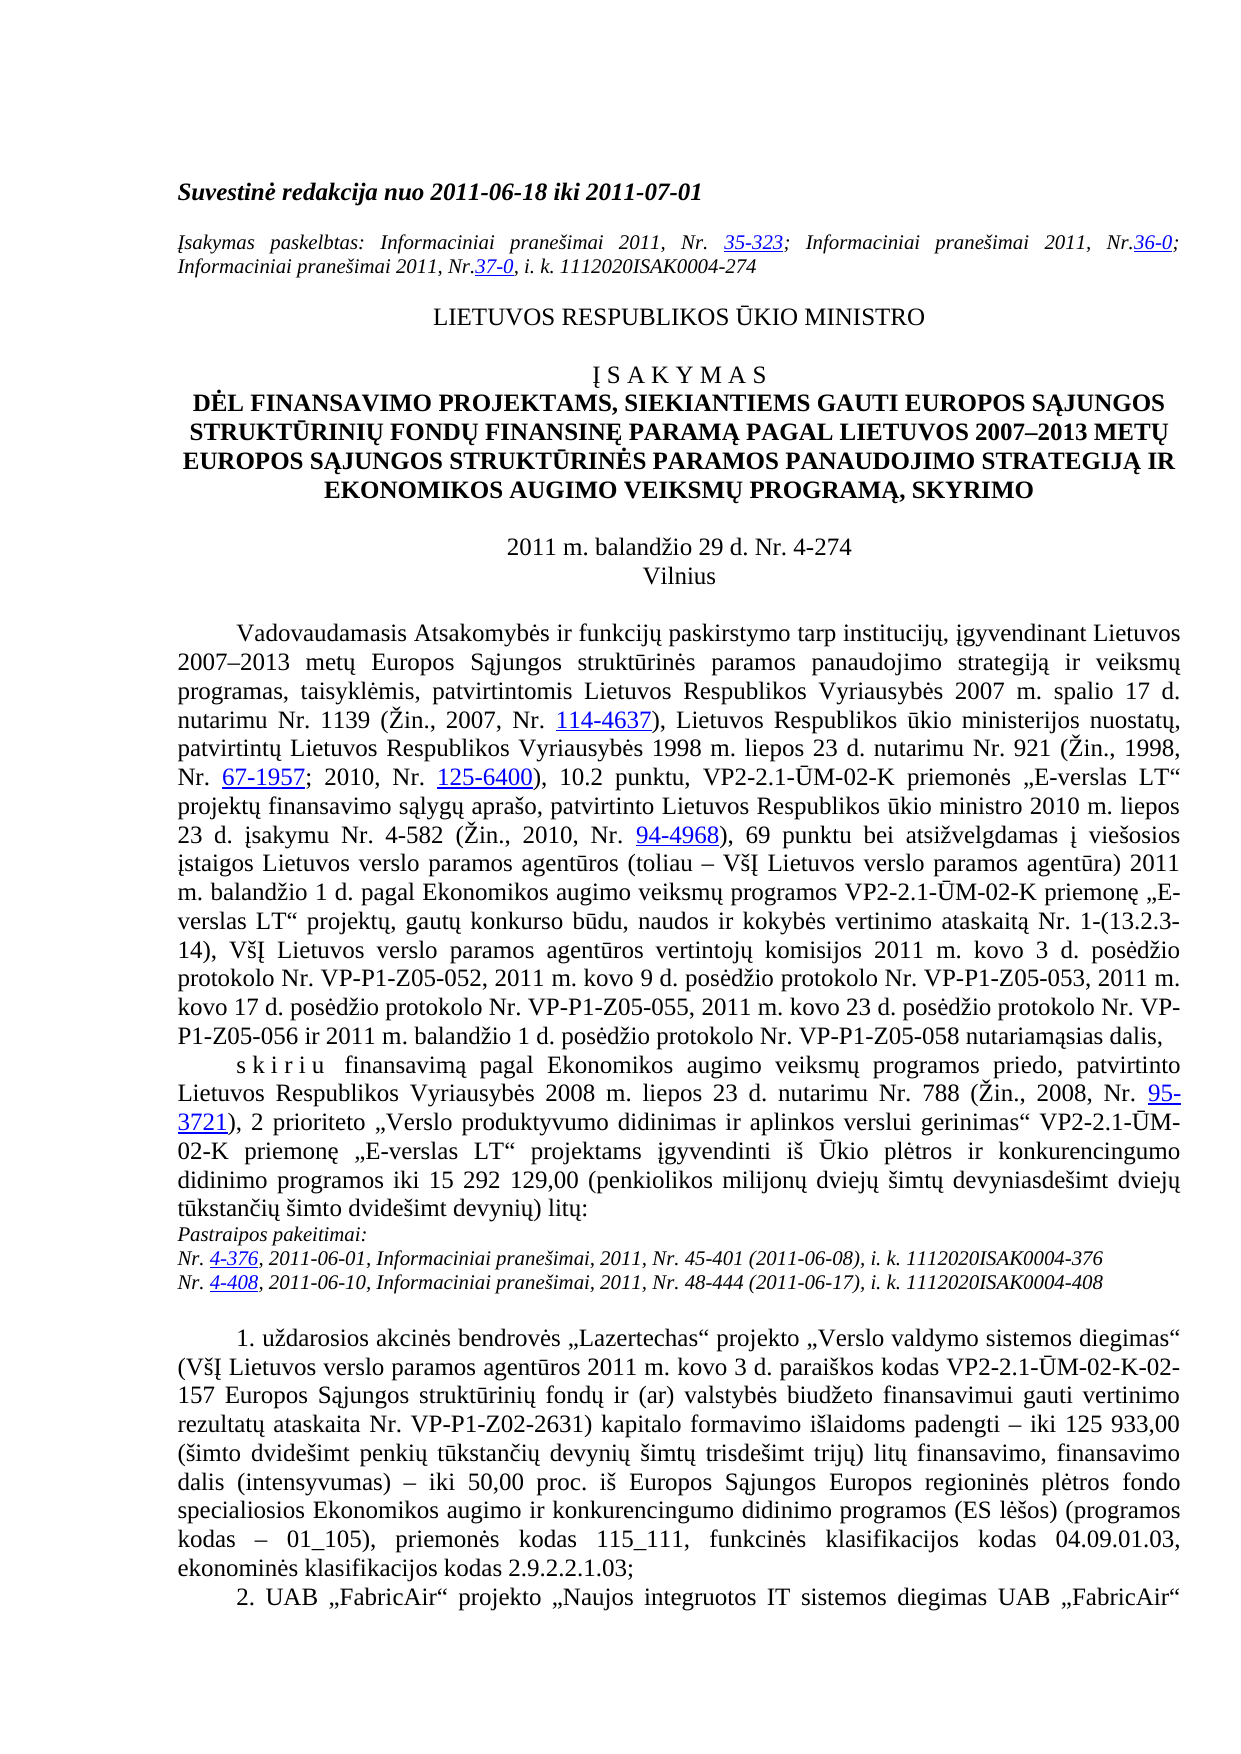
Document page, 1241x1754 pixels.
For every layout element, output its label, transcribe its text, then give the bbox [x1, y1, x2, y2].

text 2011 m. balandžio 29 d. Nr. 4-274 [177, 532, 1181, 561]
text Suvestinė redakcija nuo 2011-06-18 iki 2011-07-01 [177, 177, 1181, 206]
text Nr. 4-408, 2011-06-10, Informaciniai pranešimai, 2011, Nr. 48-444 (2011-06-17), i. k. 1112020ISAK0004-408 [177, 1270, 1181, 1294]
text DĖL finansavimo projektams, siekiantiems gauti europos sąjungos struktūrinių fondų finansinę paramą PAGAL LIETUVOS 2007–2013 METŲ eUROPOS SĄJUNGOS STRUKTŪRINĖS PARAMOS PANAUDOJIMO STRATEGIJĄ IR EKONOMIKOS AUGIMO VEIKSMŲ PROGRAMĄ, SKYRIMO [177, 388, 1181, 503]
text 1. uždarosios akcinės bendrovės „Lazertechas“ projekto „Verslo valdymo sistemos diegimas“ (VšĮ Lietuvos verslo paramos agentūros 2011 m. kovo 3 d. paraiškos kodas VP2-2.1-ŪM-02-K-02-157 Europos Sąjungos struktūrinių fondų ir (ar) valstybės biudžeto finansavimui gauti vertinimo rezultatų ataskaita Nr. VP-P1-Z02-2631) kapitalo formavimo išlaidoms padengti – iki 125 933,00 (šimto dvidešimt penkių tūkstančių devynių šimtų trisdešimt trijų) litų finansavimo, finansavimo dalis (intensyvumas) – iki 50,00 proc. iš Europos Sąjungos Europos regioninės plėtros fondo specialiosios Ekonomikos augimo ir konkurencingumo didinimo programos (ES lėšos) (programos kodas – 01_105), priemonės kodas 115_111, funkcinės klasifikacijos kodas 04.09.01.03, ekonominės klasifikacijos kodas 2.9.2.2.1.03; [177, 1323, 1181, 1582]
text 2. UAB „FabricAir“ projekto „Naujos integruotos IT sistemos diegimas UAB „FabricAir“ [177, 1582, 1181, 1611]
text skiriu finansavimą pagal Ekonomikos augimo veiksmų programos priedo, patvirtinto Lietuvos Respublikos Vyriausybės 2008 m. liepos 23 d. nutarimu Nr. 788 (Žin., 2008, Nr. 95-3721), 2 prioriteto „Verslo produktyvumo didinimas ir aplinkos verslui gerinimas“ VP2-2.1-ŪM-02-K priemonę „E-verslas LT“ projektams įgyvendinti iš Ūkio plėtros ir konkurencingumo didinimo programos iki 15 292 129,00 (penkiolikos milijonų dviejų šimtų devyniasdešimt dviejų tūkstančių šimto dvidešimt devynių) litų: [177, 1050, 1181, 1222]
text ĮSAKYMAS [177, 360, 1181, 388]
text Nr. 4-376, 2011-06-01, Informaciniai pranešimai, 2011, Nr. 45-401 (2011-06-08), i. k. 1112020ISAK0004-376 [177, 1246, 1181, 1270]
text Vadovaudamasis Atsakomybės ir funkcijų paskirstymo tarp institucijų, įgyvendinant Lietuvos 2007–2013 metų Europos Sąjungos struktūrinės paramos panaudojimo strategiją ir veiksmų programas, taisyklėmis, patvirtintomis Lietuvos Respublikos Vyriausybės 2007 m. spalio 17 d. nutarimu Nr. 1139 (Žin., 2007, Nr. 114-4637), Lietuvos Respublikos ūkio ministerijos nuostatų, patvirtintų Lietuvos Respublikos Vyriausybės 1998 m. liepos 23 d. nutarimu Nr. 921 (Žin., 1998, Nr. 67-1957; 2010, Nr. 125-6400), 10.2 punktu, VP2-2.1-ŪM-02-K priemonės „E-verslas LT“ projektų finansavimo sąlygų aprašo, patvirtinto Lietuvos Respublikos ūkio ministro 2010 m. liepos 23 d. įsakymu Nr. 4-582 (Žin., 2010, Nr. 94-4968), 69 punktu bei atsižvelgdamas į viešosios įstaigos Lietuvos verslo paramos agentūros (toliau – VšĮ Lietuvos verslo paramos agentūra) 2011 m. balandžio 1 d. pagal Ekonomikos augimo veiksmų programos VP2-2.1-ŪM-02-K priemonę „E-verslas LT“ projektų, gautų konkurso būdu, naudos ir kokybės vertinimo ataskaitą Nr. 1-(13.2.3-14), VšĮ Lietuvos verslo paramos agentūros vertintojų komisijos 2011 m. kovo 3 d. posėdžio protokolo Nr. VP-P1-Z05-052, 2011 m. kovo 9 d. posėdžio protokolo Nr. VP-P1-Z05-053, 2011 m. kovo 17 d. posėdžio protokolo Nr. VP-P1-Z05-055, 2011 m. kovo 23 d. posėdžio protokolo Nr. VP-P1-Z05-056 ir 2011 m. balandžio 1 d. posėdžio protokolo Nr. VP-P1-Z05-058 nutariamąsias dalis, [177, 618, 1181, 1050]
text Vilnius [177, 561, 1181, 590]
text Pastraipos pakeitimai: [177, 1222, 1181, 1246]
text Įsakymas paskelbtas: Informaciniai pranešimai 2011, Nr. 35-323; Informaciniai pranešimai 2011, Nr.36-0; Informaciniai pranešimai 2011, Nr.37-0, i. k. 1112020ISAK0004-274 [177, 230, 1181, 278]
text LIETUVOS RESPUBLIKOS ŪKIO MINISTRO [177, 302, 1181, 331]
